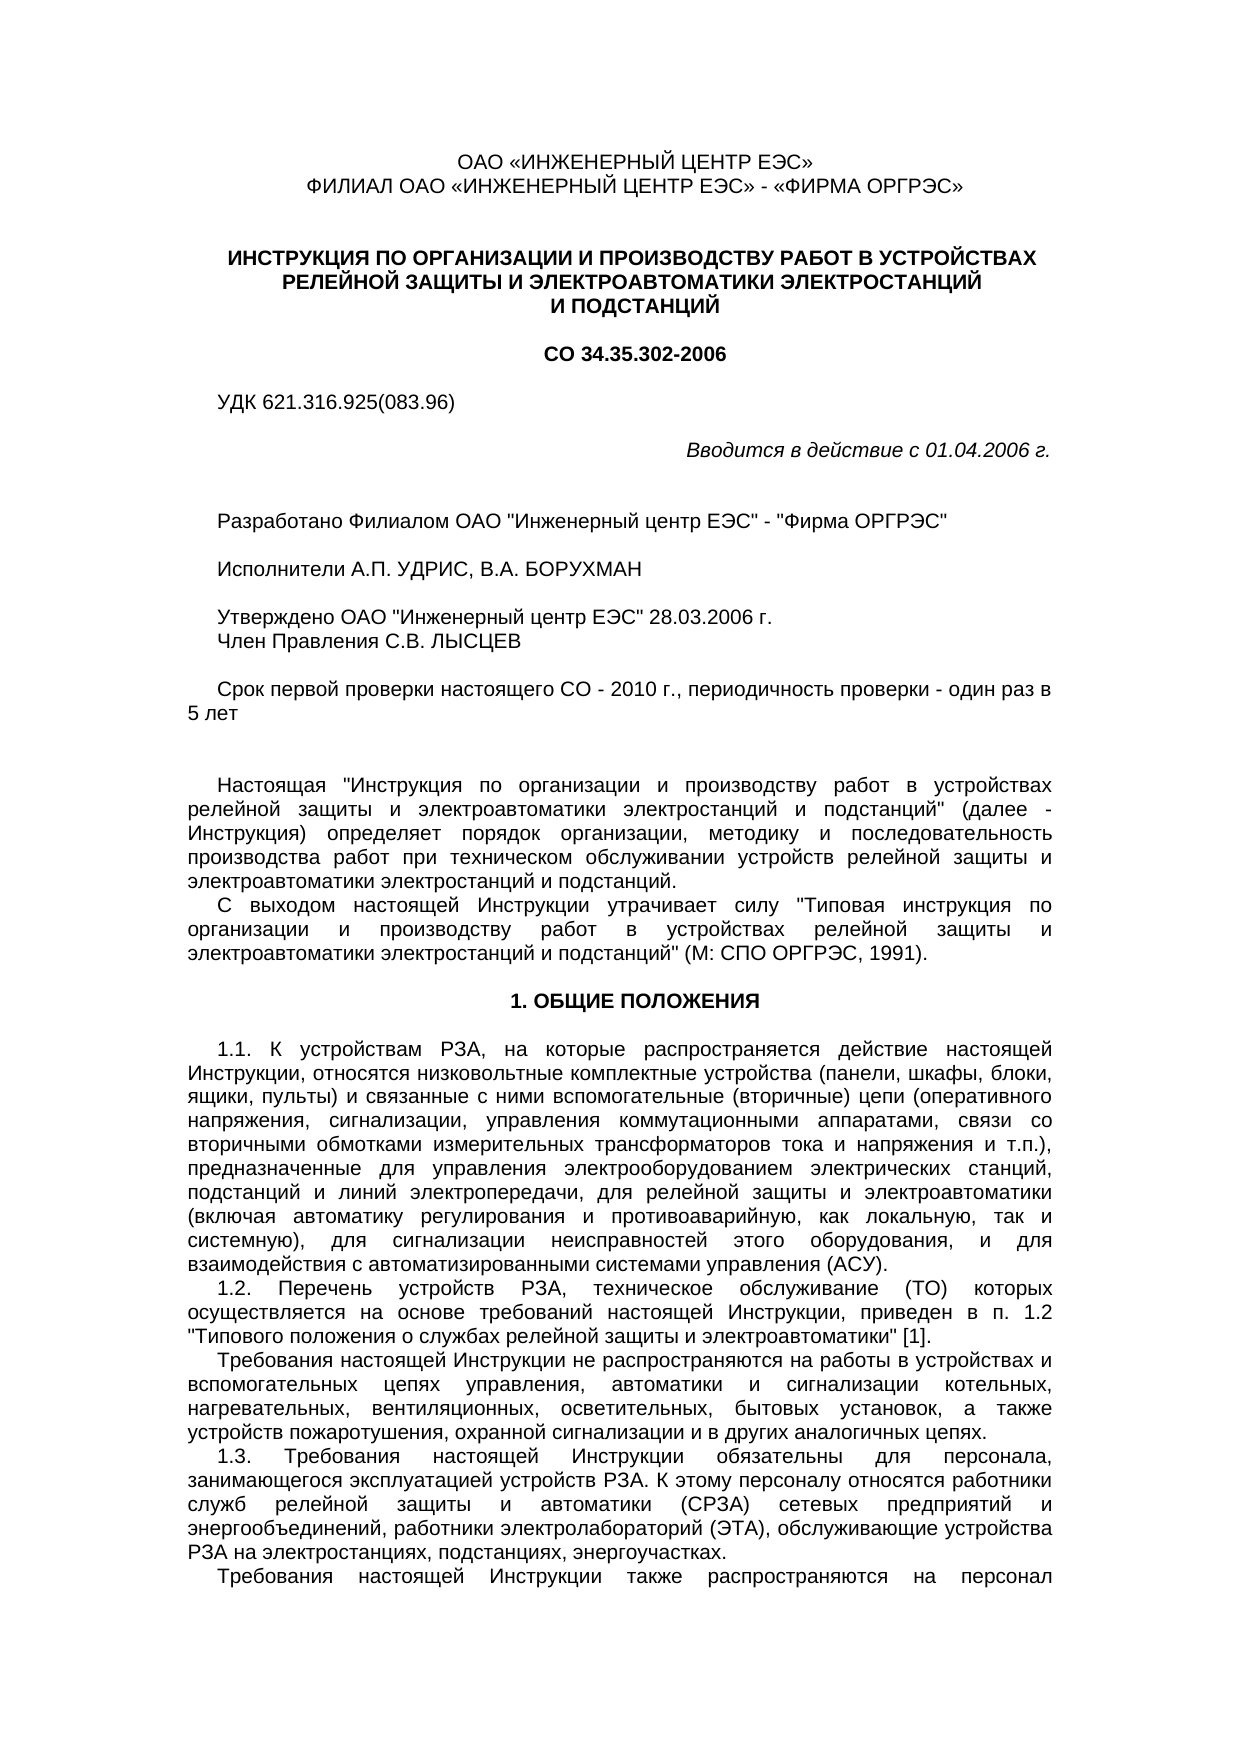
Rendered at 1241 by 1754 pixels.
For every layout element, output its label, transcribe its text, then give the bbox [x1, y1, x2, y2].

text Требования настоящей Инструкции также распространяются на персонал [187, 1563, 1053, 1587]
text И ПОДСТАНЦИЙ [187, 294, 1053, 318]
text 1.2. Перечень устройств РЗА, техническое обслуживание (ТО) которых осуществляется на основе требований настоящей Инструкции, приведен в п. 1.2 "Типового положения о службах релейной защиты и электроавтоматики" [1]. [187, 1276, 1053, 1348]
text УДК 621.316.925(083.96) [187, 389, 1053, 413]
text 1. ОБЩИЕ ПОЛОЖЕНИЯ [187, 988, 1053, 1012]
text СО 34.35.302-2006 [187, 342, 1053, 366]
text С выходом настоящей Инструкции утрачивает силу "Типовая инструкция по организации и производству работ в устройствах релейной защиты и электроавтоматики электростанций и подстанций" (М: СПО ОРГРЭС, 1991). [187, 893, 1053, 964]
text 1.3. Требования настоящей Инструкции обязательны для персонала, занимающегося эксплуатацией устройств РЗА. К этому персоналу относятся работники служб релейной защиты и автоматики (СРЗА) сетевых предприятий и энергообъединений, работники электролабораторий (ЭТА), обслуживающие устройства РЗА на электростанциях, подстанциях, энергоучастках. [187, 1444, 1053, 1563]
text Разработано Филиалом ОАО "Инженерный центр ЕЭС" - "Фирма ОРГРЭС" [187, 509, 1053, 533]
text ФИЛИАЛ ОАО «ИНЖЕНЕРНЫЙ ЦЕНТР ЕЭС» - «ФИРМА ОРГРЭС» [187, 174, 1053, 198]
text Настоящая "Инструкция по организации и производству работ в устройствах релейной защиты и электроавтоматики электростанций и подстанций" (далее - Инструкция) определяет порядок организации, методику и последовательность производства работ при техническом обслуживании устройств релейной защиты и электроавтоматики электростанций и подстанций. [187, 773, 1053, 893]
text Утверждено ОАО "Инженерный центр ЕЭС" 28.03.2006 г. [187, 605, 1053, 629]
text ИНСТРУКЦИЯ ПО ОРГАНИЗАЦИИ И ПРОИЗВОДСТВУ РАБОТ В УСТРОЙСТВАХ [187, 246, 1053, 270]
text Вводится в действие с 01.04.2006 г. [187, 437, 1053, 461]
text Исполнители А.П. УДРИС, В.А. БОРУХМАН [187, 557, 1053, 581]
text Срок первой проверки настоящего СО - 2010 г., периодичность проверки - один раз в 5 лет [187, 677, 1053, 725]
text ОАО «ИНЖЕНЕРНЫЙ ЦЕНТР ЕЭС» [187, 150, 1053, 174]
text Член Правления С.В. ЛЫСЦЕВ [187, 629, 1053, 653]
text 1.1. К устройствам РЗА, на которые распространяется действие настоящей Инструкции, относятся низковольтные комплектные устройства (панели, шкафы, блоки, ящики, пульты) и связанные с ними вспомогательные (вторичные) цепи (оперативного напряжения, сигнализации, управления коммутационными аппаратами, связи со вторичными обмотками измерительных трансформаторов тока и напряжения и т.п.), предназначенные для управления электрооборудованием электрических станций, подстанций и линий электропередачи, для релейной защиты и электроавтоматики (включая автоматику регулирования и противоаварийную, как локальную, так и системную), для сигнализации неисправностей этого оборудования, и для взаимодействия с автоматизированными системами управления (АСУ). [187, 1036, 1053, 1276]
text РЕЛЕЙНОЙ ЗАЩИТЫ И ЭЛЕКТРОАВТОМАТИКИ ЭЛЕКТРОСТАНЦИЙ [187, 270, 1053, 294]
text Требования настоящей Инструкции не распространяются на работы в устройствах и вспомогательных цепях управления, автоматики и сигнализации котельных, нагревательных, вентиляционных, осветительных, бытовых установок, а также устройств пожаротушения, охранной сигнализации и в других аналогичных цепях. [187, 1348, 1053, 1444]
